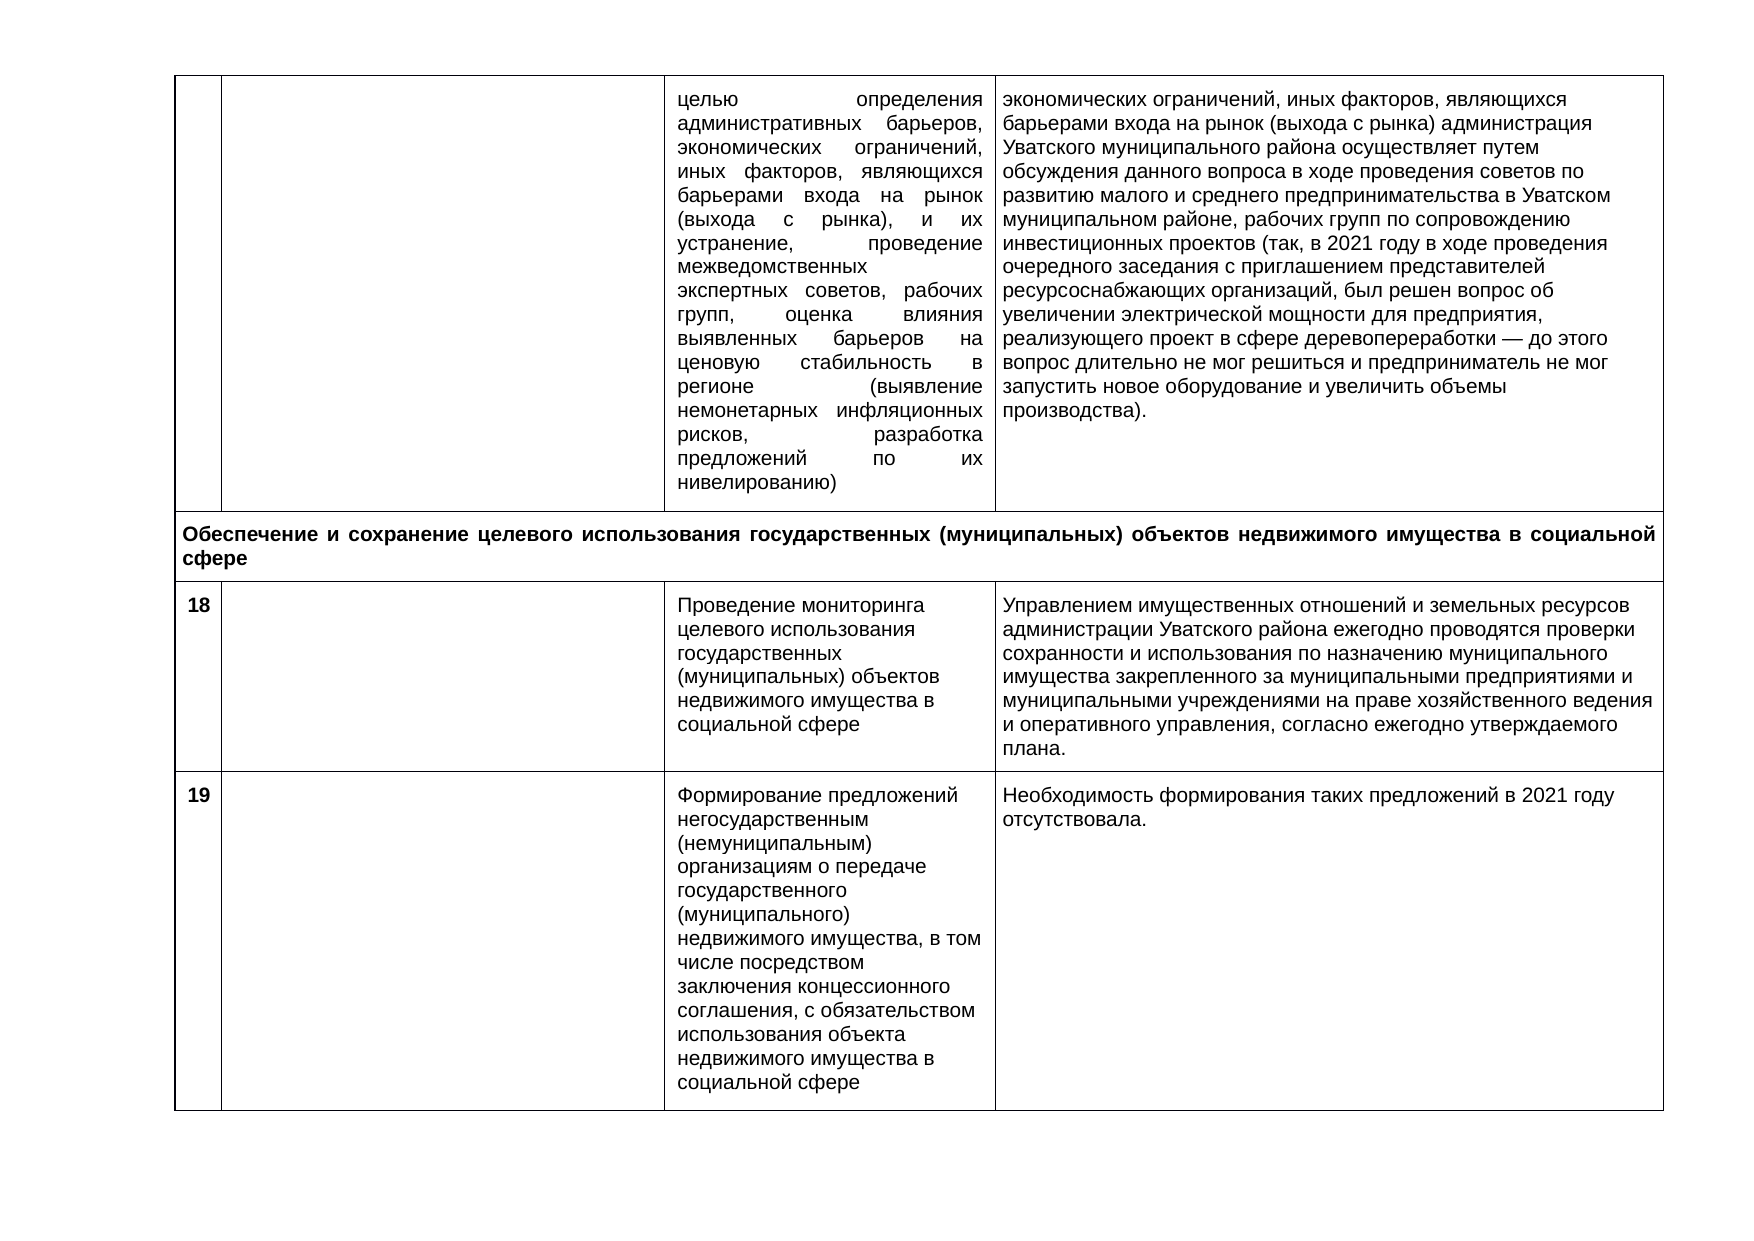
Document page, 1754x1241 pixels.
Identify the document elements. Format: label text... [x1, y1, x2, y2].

table_cell 18 [176, 582, 221, 771]
table_cell [222, 772, 664, 1110]
table_cell целью определения административных барьеров, экономических ограничений, иных факторов, являющихся барьерами входа на рынок (выхода с рынка), и их устранение, проведение межведомственных экспертных советов, рабочих групп, оценка влияния выявленных барьеров на ценовую стабильность в регионе (выявление немонетарных инфляционных рисков, разработка предложений по их нивелированию) [665, 76, 995, 511]
table_cell [222, 76, 664, 511]
table_cell 19 [176, 772, 221, 1110]
table_cell [222, 582, 664, 771]
table_cell экономических ограничений, иных факторов, являющихся барьерами входа на рынок (выхода с рынка) администрация Уватского муниципального района осуществляет путем обсуждения данного вопроса в ходе проведения советов по развитию малого и среднего предпринимательства в Уватском муниципальном районе, рабочих групп по сопровождению инвестиционных проектов (так, в 2021 году в ходе проведения очередного заседания с приглашением представителей ресурсоснабжающих организаций, был решен вопрос об увеличении электрической мощности для предприятия, реализующего проект в сфере деревопереработки — до этого вопрос длительно не мог решиться и предприниматель не мог запустить новое оборудование и увеличить объемы производства). [996, 76, 1663, 511]
table_cell Проведение мониторинга целевого использования государственных (муниципальных) объектов недвижимого имущества в социальной сфере [665, 582, 995, 771]
table_cell Формирование предложений негосударственным (немуниципальным) организациям о передаче государственного (муниципального) недвижимого имущества, в том числе посредством заключения концессионного соглашения, с обязательством использования объекта недвижимого имущества в социальной сфере [665, 772, 995, 1110]
table_cell Обеспечение и сохранение целевого использования государственных (муниципальных) объектов недвижимого имущества в социальной сфере [176, 512, 1663, 581]
table_cell [176, 76, 221, 511]
table_cell Необходимость формирования таких предложений в 2021 году отсутствовала. [996, 772, 1663, 1110]
table_cell Управлением имущественных отношений и земельных ресурсов администрации Уватского района ежегодно проводятся проверки сохранности и использования по назначению муниципального имущества закрепленного за муниципальными предприятиями и муниципальными учреждениями на праве хозяйственного ведения и оперативного управления, согласно ежегодно утверждаемого плана. [996, 582, 1663, 771]
